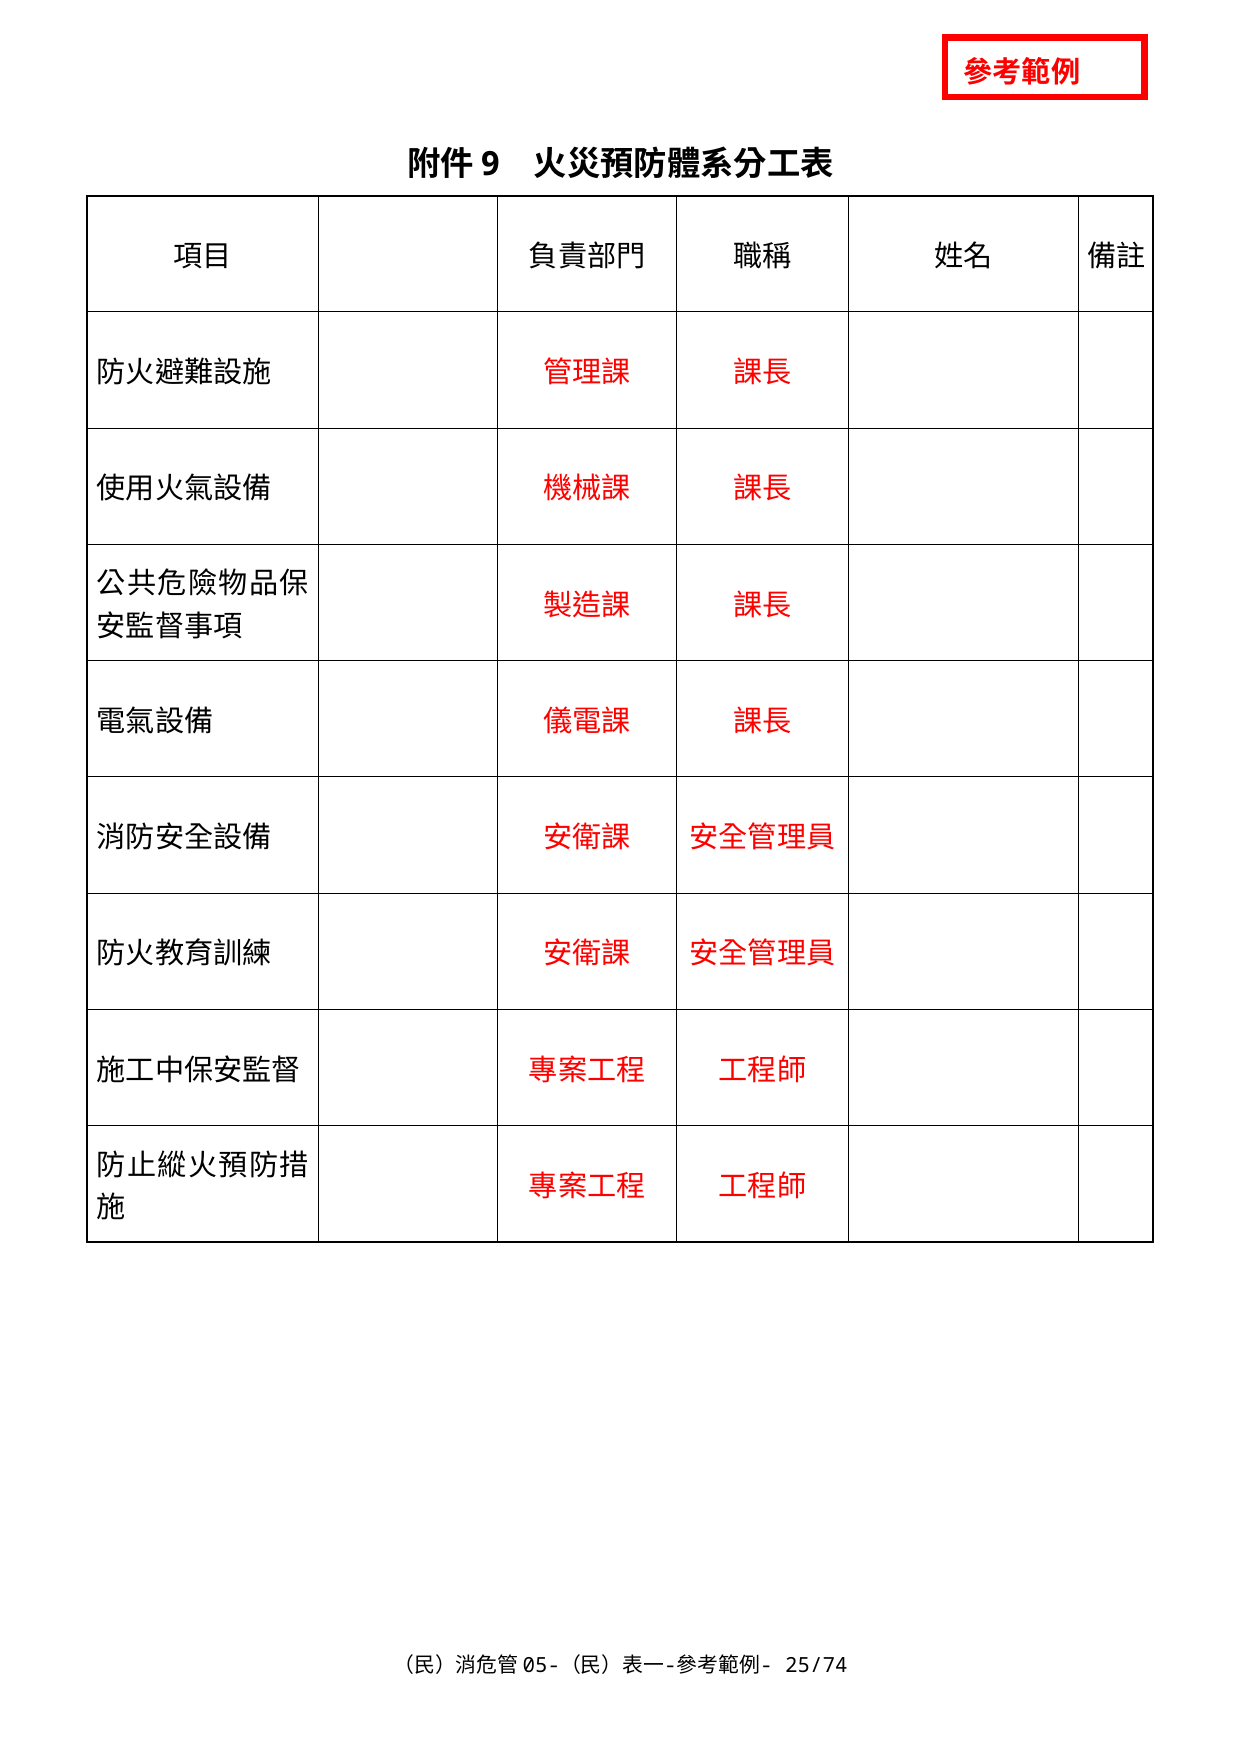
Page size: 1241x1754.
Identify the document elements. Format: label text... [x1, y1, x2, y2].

table_header [319, 197, 497, 311]
table_cell [1079, 894, 1152, 1009]
table_cell [849, 1126, 1078, 1241]
table_cell 防火避難設施 [88, 312, 318, 427]
table_cell 安全管理員 [677, 894, 848, 1009]
table_cell [1079, 312, 1152, 427]
table_cell 專案工程 [498, 1010, 676, 1125]
table_cell [1079, 1010, 1152, 1125]
table_cell [319, 894, 497, 1009]
table_cell 安衛課 [498, 894, 676, 1009]
table_cell 工程師 [677, 1126, 848, 1241]
text 附件9 火災預防體系分工表 [177, 137, 1063, 186]
table_cell 電氣設備 [88, 661, 318, 776]
table_cell [319, 777, 497, 892]
table_cell [1079, 429, 1152, 544]
table_cell 施工中保安監督 [88, 1010, 318, 1125]
table_header 職稱 [677, 197, 848, 311]
table_cell 防火教育訓練 [88, 894, 318, 1009]
table_cell 公共危險物品保安監督事項 [88, 545, 318, 660]
table_cell 使用火氣設備 [88, 429, 318, 544]
table_cell 課長 [677, 545, 848, 660]
table_header 備註 [1079, 197, 1152, 311]
table_cell [319, 1126, 497, 1241]
table_cell 專案工程 [498, 1126, 676, 1241]
table_cell [849, 429, 1078, 544]
table_cell 安衛課 [498, 777, 676, 892]
table_header 姓名 [849, 197, 1078, 311]
table_header 負責部門 [498, 197, 676, 311]
table_cell 課長 [677, 429, 848, 544]
table_cell [849, 894, 1078, 1009]
table_cell 製造課 [498, 545, 676, 660]
table_cell [319, 1010, 497, 1125]
table_cell 儀電課 [498, 661, 676, 776]
table_cell [849, 312, 1078, 427]
table_header 項目 [88, 197, 318, 311]
table_cell 工程師 [677, 1010, 848, 1125]
table_cell [849, 545, 1078, 660]
table_cell 安全管理員 [677, 777, 848, 892]
table_cell [319, 312, 497, 427]
table_cell [1079, 545, 1152, 660]
table_cell [1079, 661, 1152, 776]
table_cell [849, 777, 1078, 892]
table_cell [849, 661, 1078, 776]
table_cell 課長 [677, 661, 848, 776]
table_cell [319, 429, 497, 544]
table_cell 課長 [677, 312, 848, 427]
table_cell [1079, 777, 1152, 892]
table_cell [319, 661, 497, 776]
table_cell 機械課 [498, 429, 676, 544]
table_cell 管理課 [498, 312, 676, 427]
table_cell [1079, 1126, 1152, 1241]
table_cell 消防安全設備 [88, 777, 318, 892]
table_cell 防止縱火預防措施 [88, 1126, 318, 1241]
table_cell [849, 1010, 1078, 1125]
table_cell [319, 545, 497, 660]
